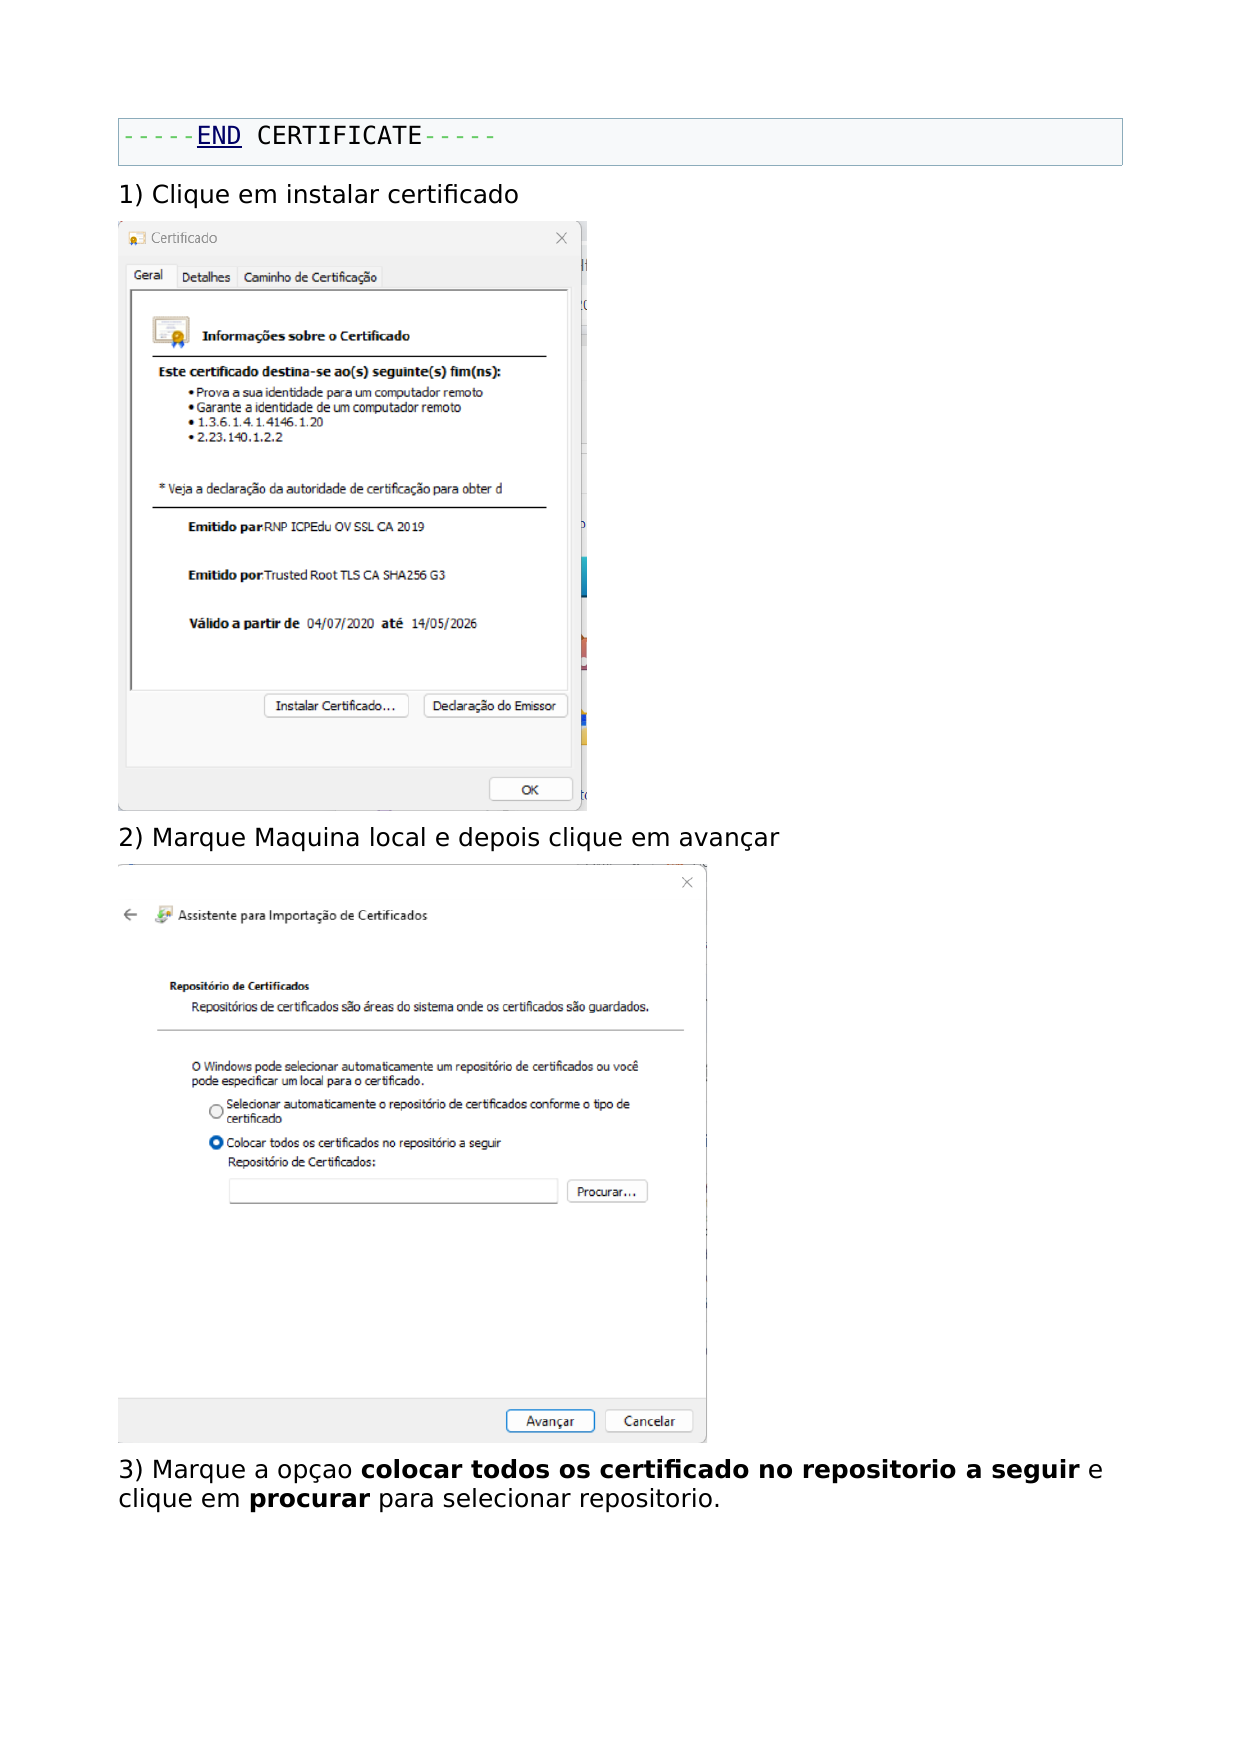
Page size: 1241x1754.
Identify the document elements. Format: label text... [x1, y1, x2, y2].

text 1) Clique em instalar certificado [118, 180, 1122, 209]
text 2) Marque Maquina local e depois clique em avançar [118, 823, 1122, 852]
picture [118, 221, 587, 811]
table_header -----END CERTIFICATE----- [119, 119, 1122, 165]
text 3) Marque a opçao colocar todos os certificado no repositorio a seguir e clique em procurar para selecionar repositorio. [118, 1456, 1122, 1514]
picture [118, 864, 708, 1443]
